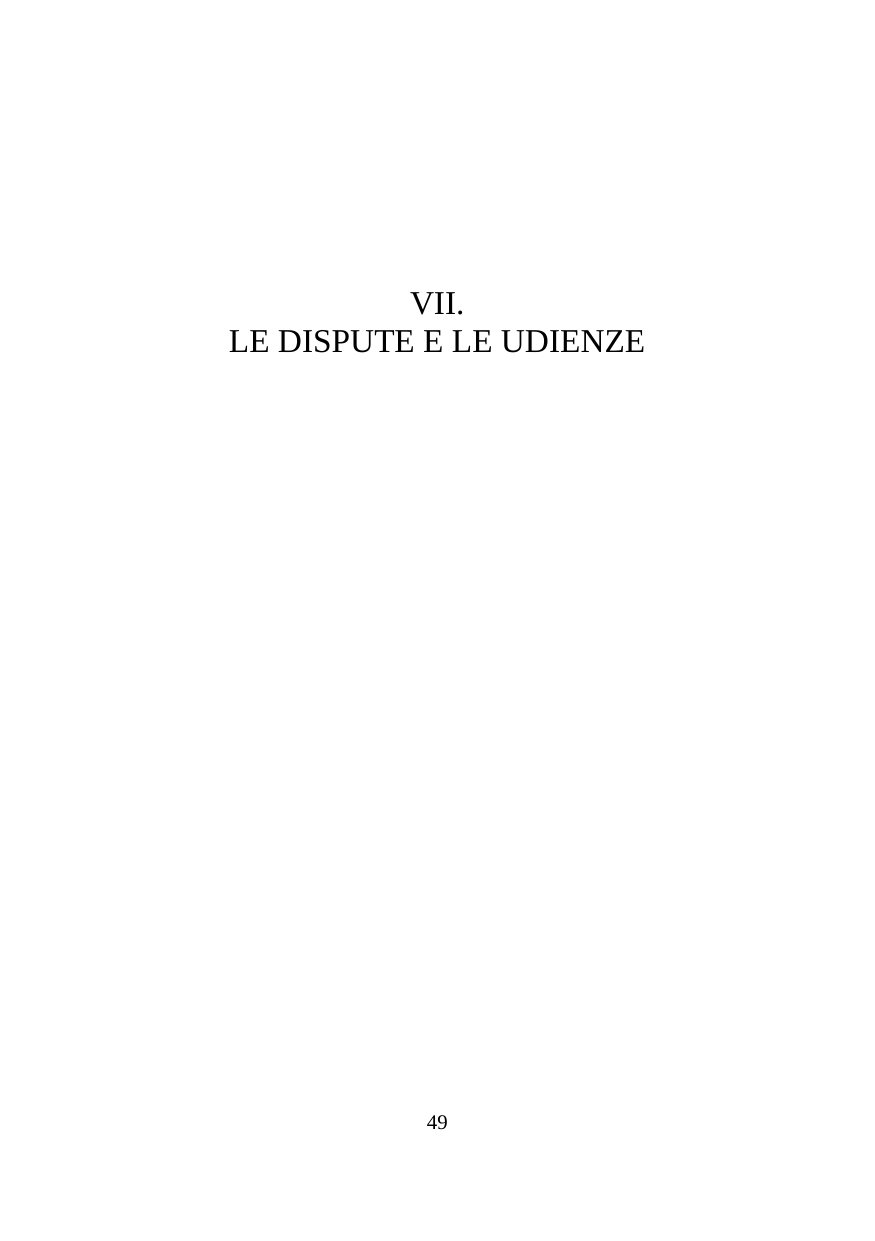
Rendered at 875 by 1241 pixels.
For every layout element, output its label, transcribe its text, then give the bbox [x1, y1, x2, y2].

subtitle VII. LE DISPUTE E LE UDIENZE [106, 283, 768, 360]
